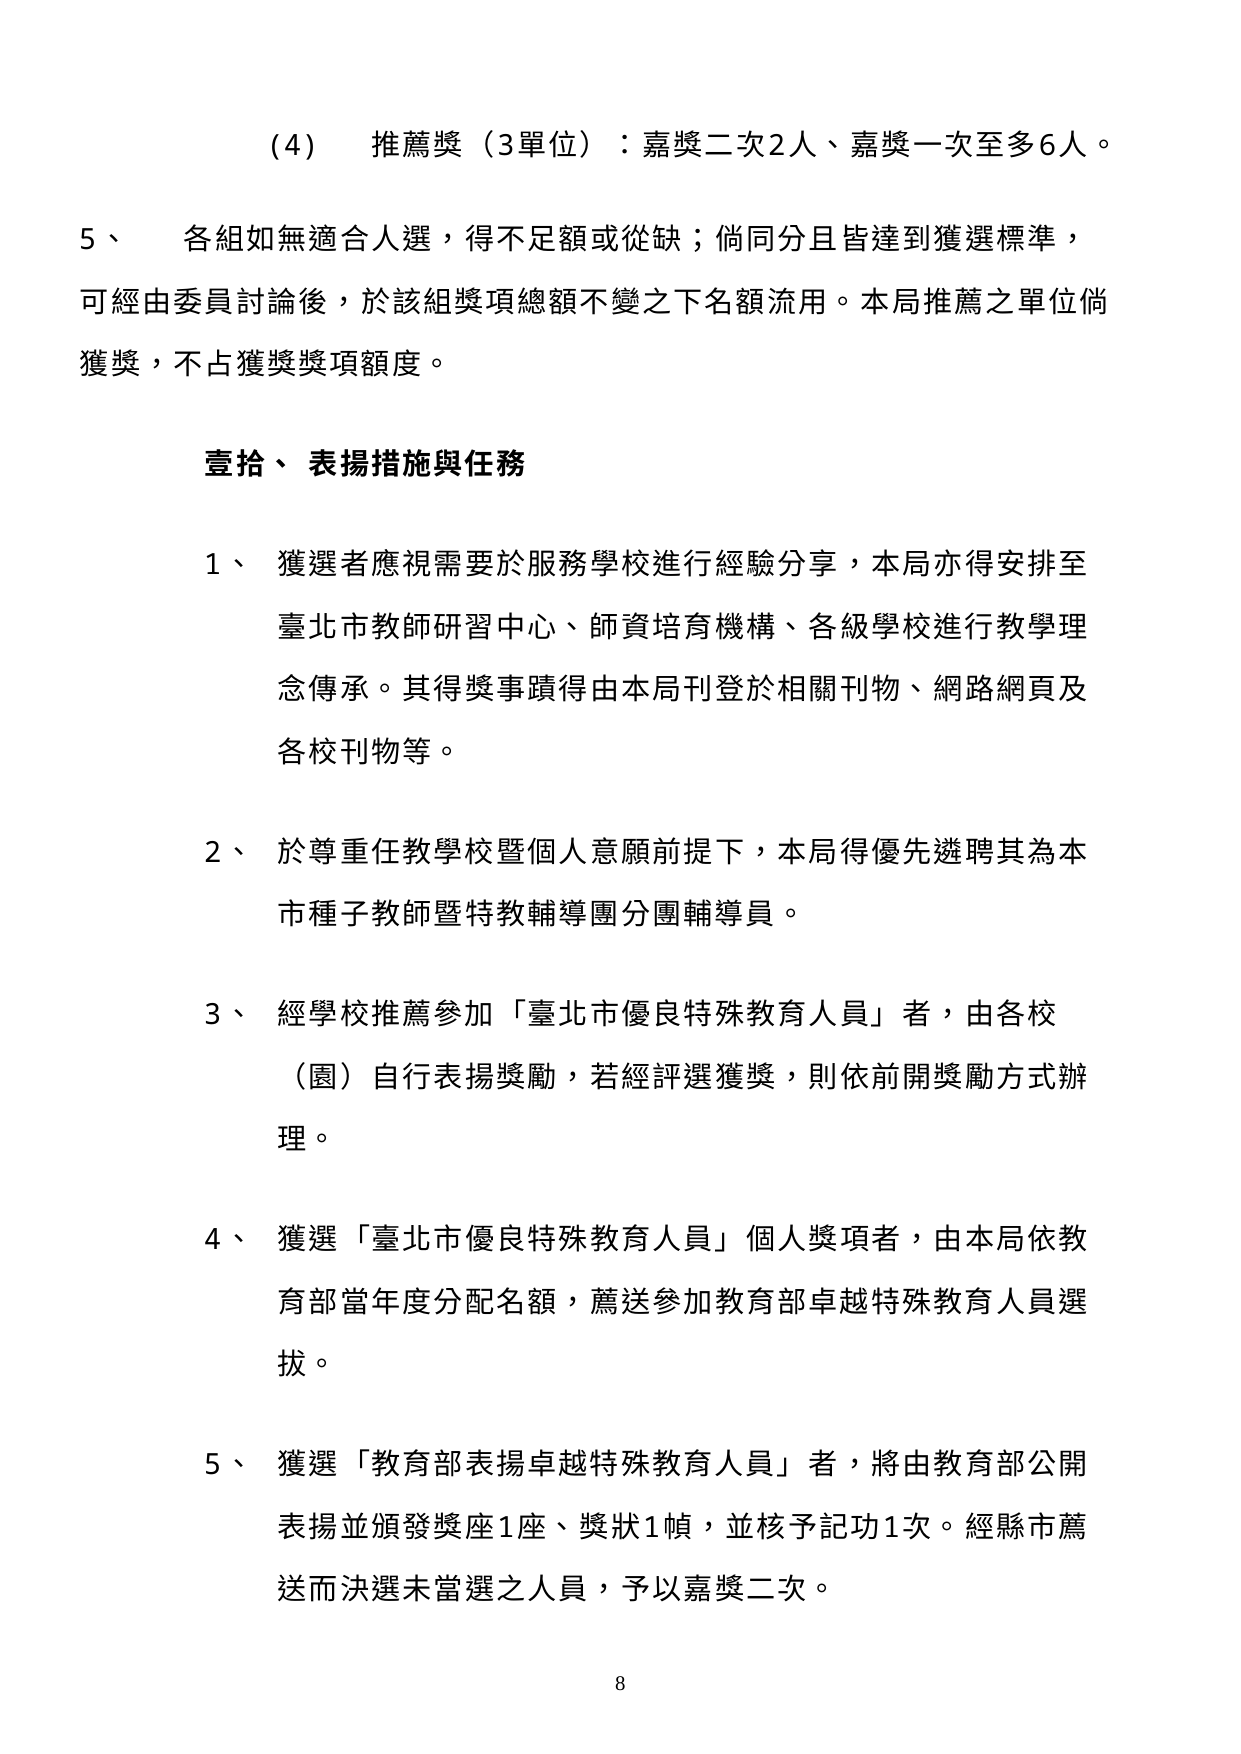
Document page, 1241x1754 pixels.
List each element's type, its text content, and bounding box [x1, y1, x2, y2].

list 經學校推薦參加「臺北市優良特殊教育人員」者，由各校（園）自行表揚獎勵，若經評選獲獎，則依前開獎勵方式辦理。 [197, 970, 1112, 1158]
list 獲選者應視需要於服務學校進行經驗分享，本局亦得安排至臺北市教師研習中心、師資培育機構、各級學校進行教學理念傳承。其得獎事蹟得由本局刊登於相關刊物、網路網頁及各校刊物等。 [197, 520, 1112, 770]
list 表揚措施與任務 [203, 420, 1112, 483]
list 於尊重任教學校暨個人意願前提下，本局得優先遴聘其為本市種子教師暨特教輔導團分團輔導員。 [197, 808, 1112, 933]
list 獲選「臺北市優良特殊教育人員」個人獎項者，由本局依教育部當年度分配名額，薦送參加教育部卓越特殊教育人員選拔。 [197, 1195, 1112, 1383]
list 各組如無適合人選，得不足額或從缺；倘同分且皆達到獲選標準，可經由委員討論後，於該組獎項總額不變之下名額流用。本局推薦之單位倘獲獎，不占獲獎獎項額度。 [14, 195, 1112, 383]
list 獲選「教育部表揚卓越特殊教育人員」者，將由教育部公開表揚並頒發獎座1座、獎狀1幀，並核予記功1次。經縣市薦送而決選未當選之人員，予以嘉獎二次。 [197, 1420, 1112, 1608]
list 推薦獎（3單位）：嘉獎二次2人、嘉獎一次至多6人。 [256, 102, 1162, 164]
